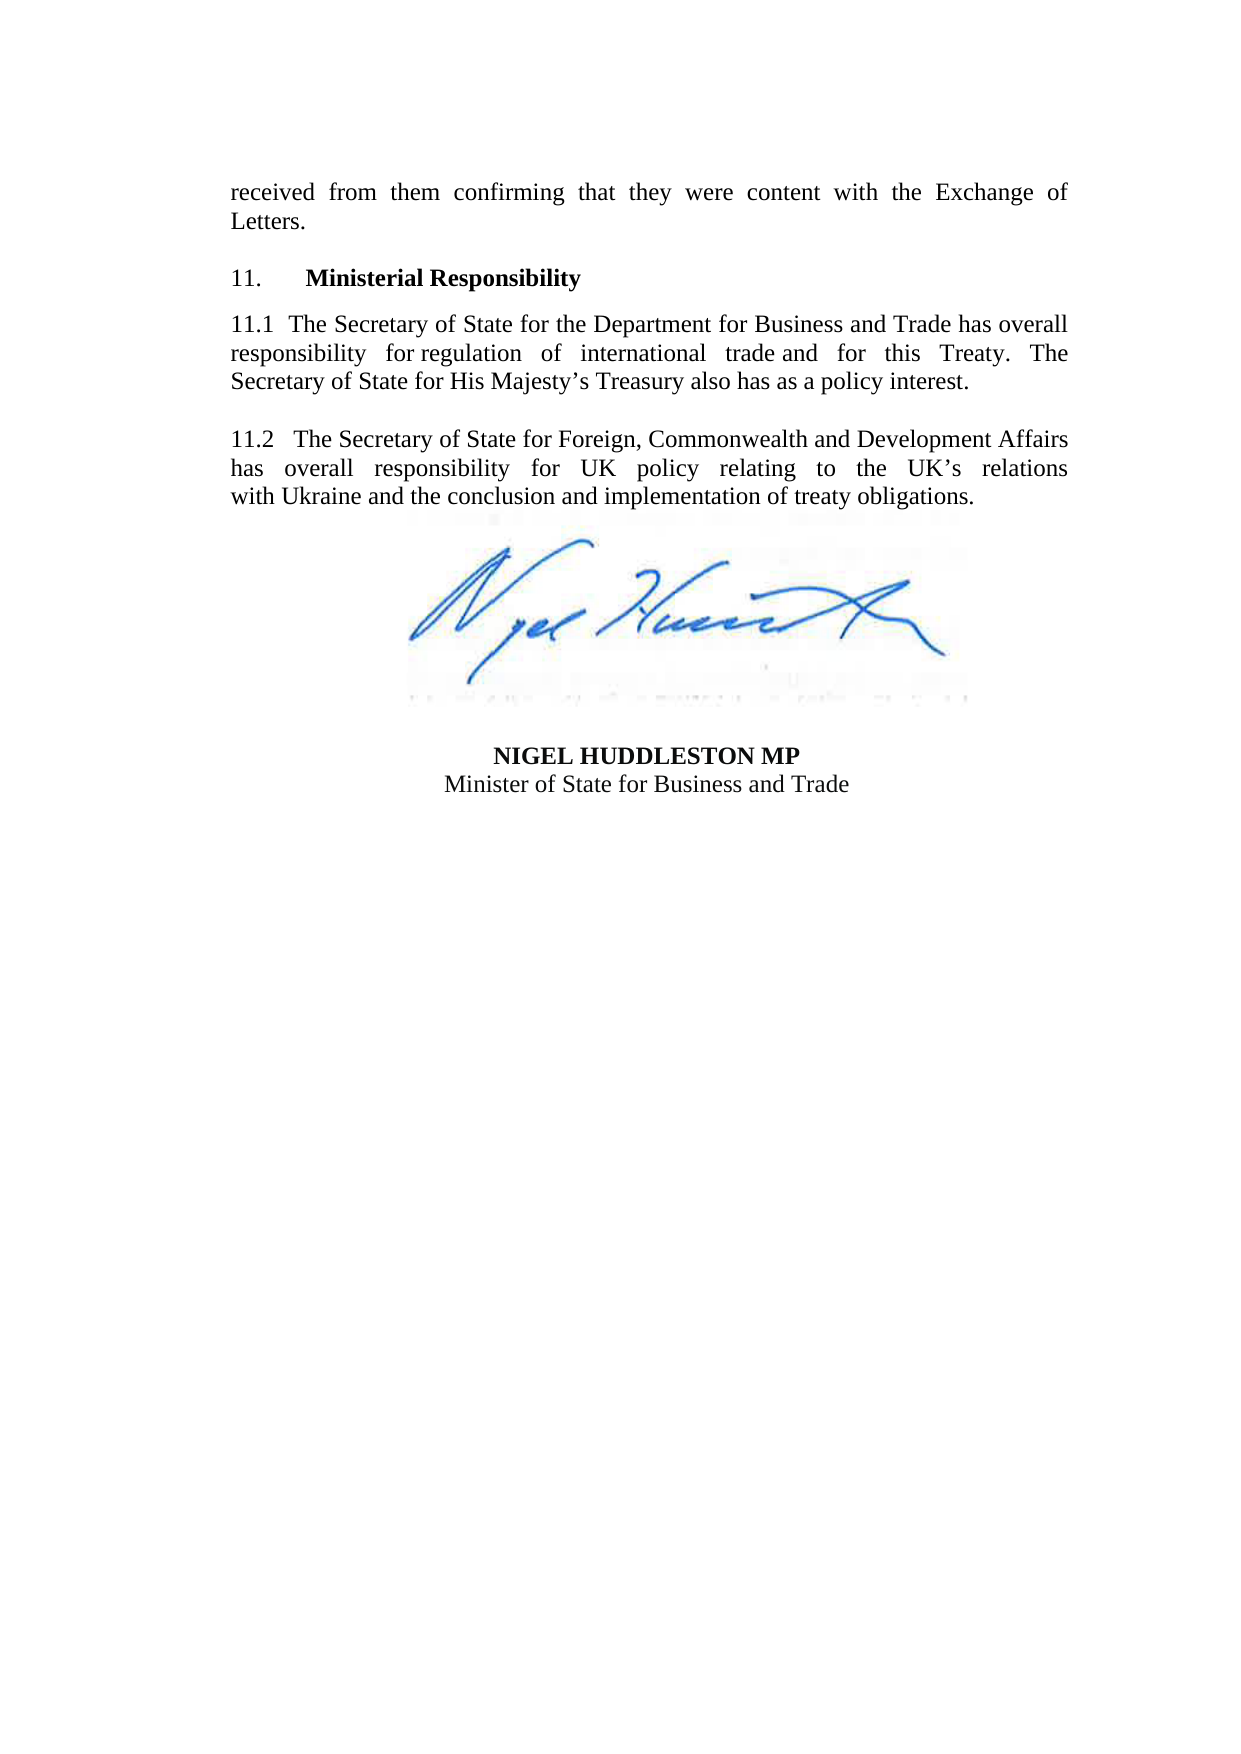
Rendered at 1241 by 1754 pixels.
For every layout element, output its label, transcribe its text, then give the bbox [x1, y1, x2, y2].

text received from them confirming that they were content with the Exchange of Letters. [230, 177, 1069, 235]
text 11.1 The Secretary of State for the Department for Business and Trade has overall responsibility for regulation of international trade and for this Treaty. The Secretary of State for His Majesty’s Treasury also has as a policy interest. [230, 309, 1069, 395]
text 11.2 The Secretary of State for Foreign, Commonwealth and Development Affairs has overall responsibility for UK policy relating to the UK’s relations with Ukraine and the conclusion and implementation of treaty obligations. [230, 424, 1069, 510]
text Minister of State for Business and Trade [230, 769, 1069, 798]
text NIGEL HUDDLESTON MP [230, 741, 1069, 769]
text 11. Ministerial Responsibility [230, 263, 1069, 292]
